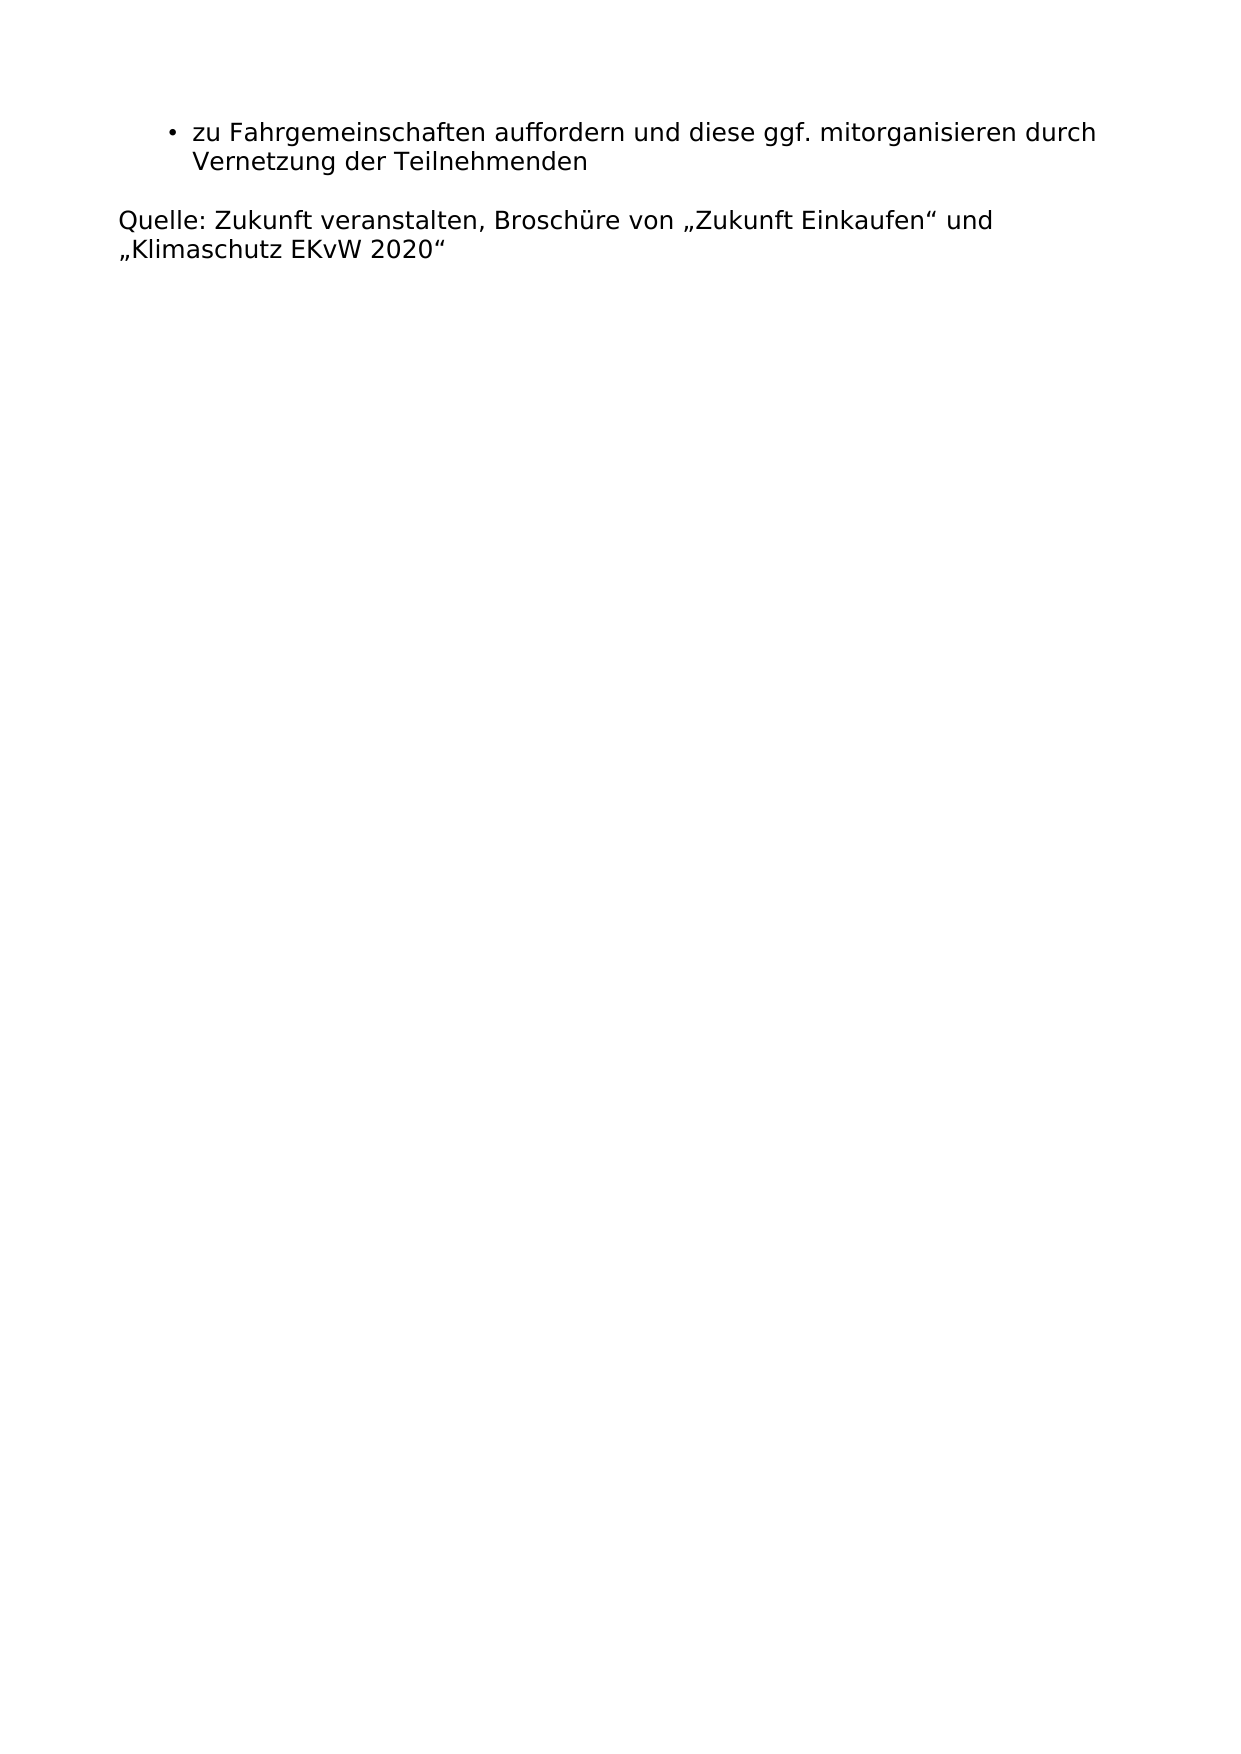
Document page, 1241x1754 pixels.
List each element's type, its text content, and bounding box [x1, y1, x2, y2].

list zu Fahrgemeinschaften auffordern und diese ggf. mitorganisieren durch Vernetzung der Teilnehmenden [177, 118, 1122, 176]
text Quelle: Zukunft veranstalten, Broschüre von „Zukunft Einkaufen“ und „Klimaschutz EKvW 2020“ [118, 206, 1122, 264]
